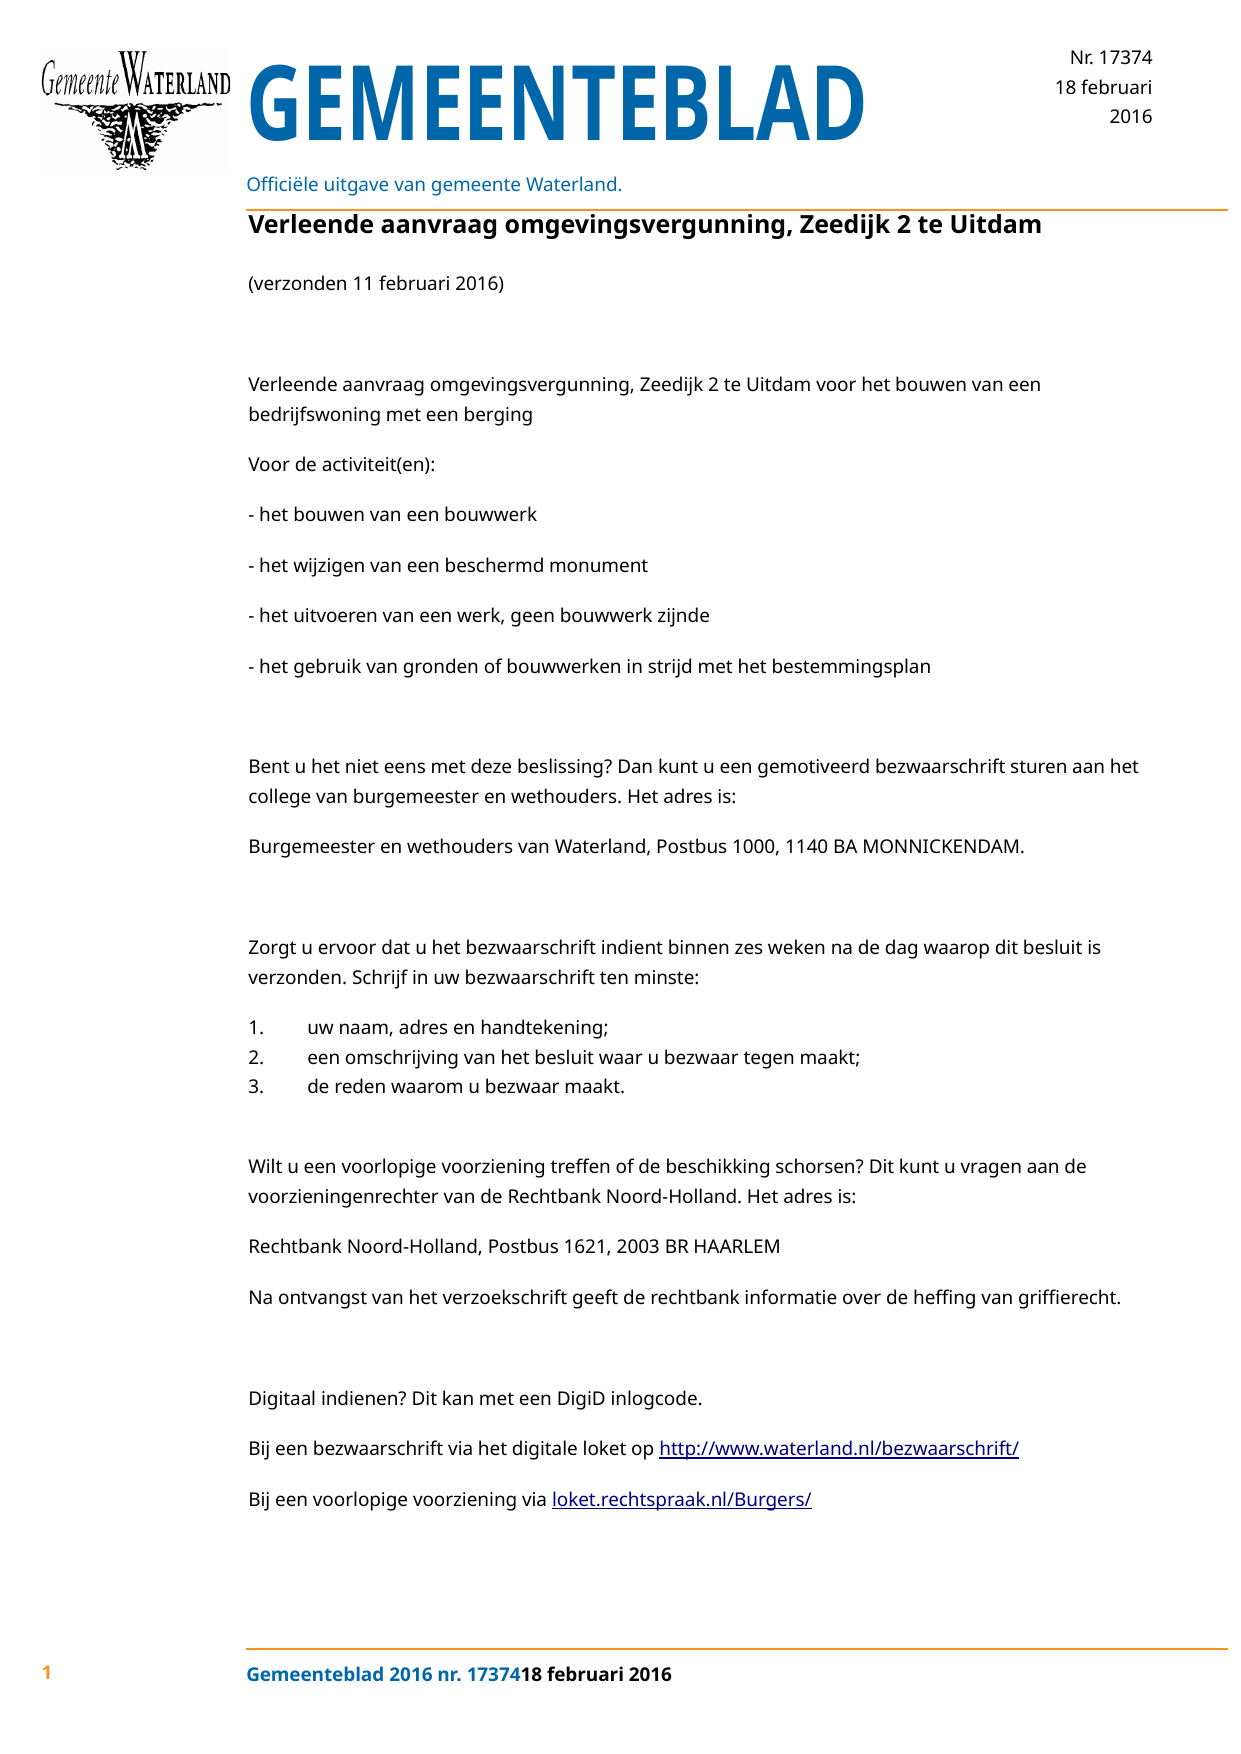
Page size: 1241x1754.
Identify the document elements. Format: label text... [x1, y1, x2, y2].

text Verleende aanvraag omgevingsvergunning, Zeedijk 2 te Uitdam [248, 211, 1152, 241]
picture [41, 47, 231, 172]
text Digitaal indienen? Dit kan met een DigiD inlogcode. [248, 1385, 1152, 1411]
text Rechtbank Noord-Holland, Postbus 1621, 2003 BR HAARLEM [248, 1234, 1152, 1259]
text Voor de activiteit(en): [248, 451, 1152, 477]
text - het gebruik van gronden of bouwwerken in strijd met het bestemmingsplan [248, 653, 1152, 678]
text - het bouwen van een bouwwerk [248, 502, 1152, 527]
text Bent u het niet eens met deze beslissing? Dan kunt u een gemotiveerd bezwaarschrift sturen aan het college van burgemeester en wethouders. Het adres is: [248, 754, 1152, 809]
text - het uitvoeren van een werk, geen bouwwerk zijnde [248, 602, 1152, 628]
list de reden waarom u bezwaar maakt. [248, 1074, 1152, 1099]
text Na ontvangst van het verzoekschrift geeft de rechtbank informatie over de heffing van griffierecht. [248, 1284, 1152, 1310]
text Bij een voorlopige voorziening via loket.rechtspraak.nl/Burgers/ [248, 1486, 1152, 1511]
list uw naam, adres en handtekening; [248, 1014, 1152, 1040]
text - het wijzigen van een beschermd monument [248, 552, 1152, 578]
list een omschrijving van het besluit waar u bezwaar tegen maakt; [248, 1044, 1152, 1070]
text Burgemeester en wethouders van Waterland, Postbus 1000, 1140 BA MONNICKENDAM. [248, 834, 1152, 859]
text Bij een bezwaarschrift via het digitale loket op http://www.waterland.nl/bezwaarschrift/ [248, 1435, 1152, 1461]
text Verleende aanvraag omgevingsvergunning, Zeedijk 2 te Uitdam voor het bouwen van een bedrijfswoning met een berging [248, 371, 1152, 426]
text (verzonden 11 februari 2016) [248, 270, 1152, 296]
text Zorgt u ervoor dat u het bezwaarschrift indient binnen zes weken na de dag waarop dit besluit is verzonden. Schrijf in uw bezwaarschrift ten minste: [248, 934, 1152, 990]
text Wilt u een voorlopige voorziening treffen of de beschikking schorsen? Dit kunt u vragen aan de voorzieningenrechter van de Rechtbank Noord-Holland. Het adres is: [248, 1154, 1152, 1209]
